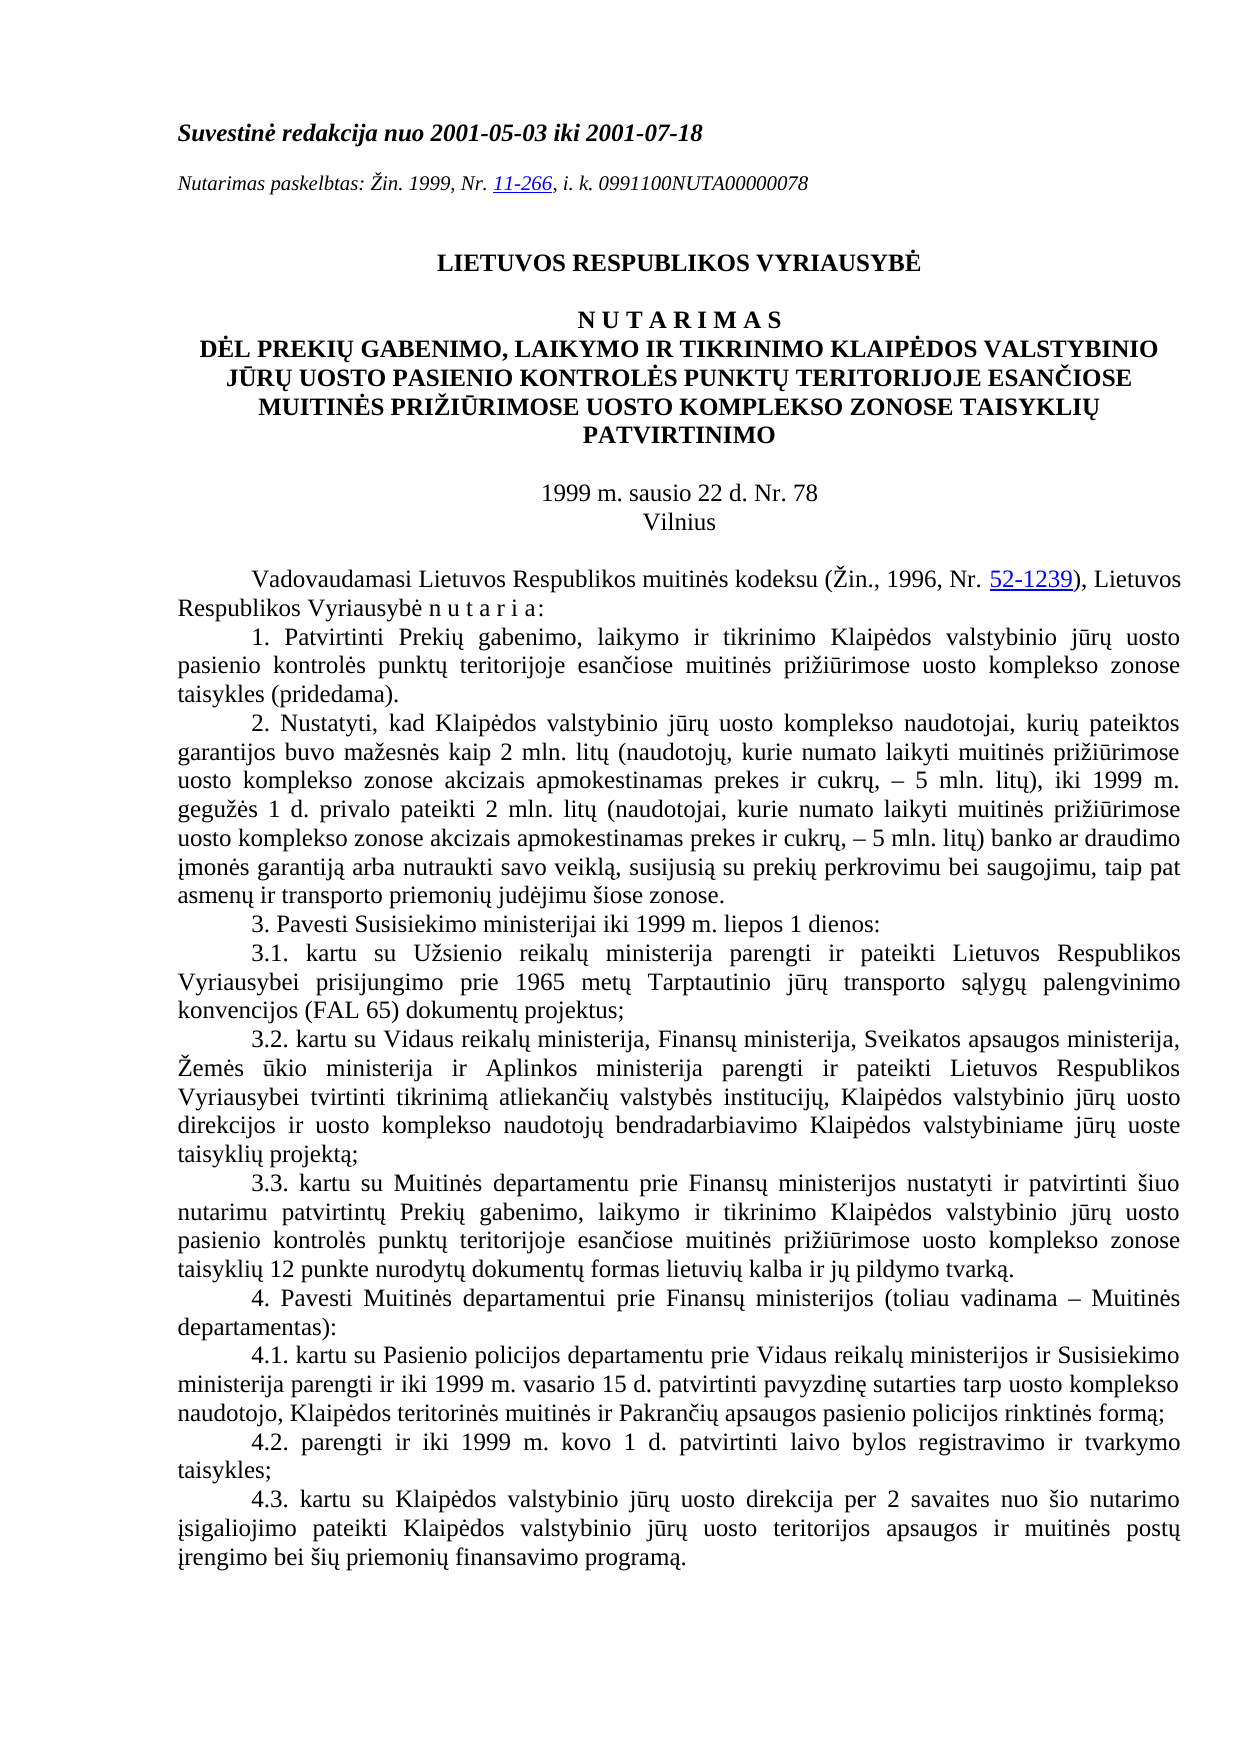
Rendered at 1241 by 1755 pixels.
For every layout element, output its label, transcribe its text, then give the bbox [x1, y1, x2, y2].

text Vadovaudamasi Lietuvos Respublikos muitinės kodeksu (Žin., 1996, Nr. 52-1239), Lietuvos Respublikos Vyriausybė nutaria: [177, 564, 1181, 622]
text 3.1. kartu su Užsienio reikalų ministerija parengti ir pateikti Lietuvos Respublikos Vyriausybei prisijungimo prie 1965 metų Tarptautinio jūrų transporto sąlygų palengvinimo konvencijos (FAL 65) dokumentų projektus; [177, 938, 1181, 1024]
text 3.2. kartu su Vidaus reikalų ministerija, Finansų ministerija, Sveikatos apsaugos ministerija, Žemės ūkio ministerija ir Aplinkos ministerija parengti ir pateikti Lietuvos Respublikos Vyriausybei tvirtinti tikrinimą atliekančių valstybės institucijų, Klaipėdos valstybinio jūrų uosto direkcijos ir uosto komplekso naudotojų bendradarbiavimo Klaipėdos valstybiniame jūrų uoste taisyklių projektą; [177, 1024, 1181, 1168]
text LIETUVOS RESPUBLIKOS VYRIAUSYBĖ [177, 248, 1181, 277]
text Nutarimas paskelbtas: Žin. 1999, Nr. 11-266, i. k. 0991100NUTA00000078 [177, 171, 1181, 195]
text 4.3. kartu su Klaipėdos valstybinio jūrų uosto direkcija per 2 savaites nuo šio nutarimo įsigaliojimo pateikti Klaipėdos valstybinio jūrų uosto teritorijos apsaugos ir muitinės postų įrengimo bei šių priemonių finansavimo programą. [177, 1484, 1181, 1570]
text Vilnius [177, 507, 1181, 535]
text Suvestinė redakcija nuo 2001-05-03 iki 2001-07-18 [177, 118, 1181, 147]
text N U T A R I M A S [177, 305, 1181, 334]
text 2. Nustatyti, kad Klaipėdos valstybinio jūrų uosto komplekso naudotojai, kurių pateiktos garantijos buvo mažesnės kaip 2 mln. litų (naudotojų, kurie numato laikyti muitinės prižiūrimose uosto komplekso zonose akcizais apmokestinamas prekes ir cukrų, – 5 mln. litų), iki 1999 m. gegužės 1 d. privalo pateikti 2 mln. litų (naudotojai, kurie numato laikyti muitinės prižiūrimose uosto komplekso zonose akcizais apmokestinamas prekes ir cukrų, – 5 mln. litų) banko ar draudimo įmonės garantiją arba nutraukti savo veiklą, susijusią su prekių perkrovimu bei saugojimu, taip pat asmenų ir transporto priemonių judėjimu šiose zonose. [177, 708, 1181, 909]
text 4.2. parengti ir iki 1999 m. kovo 1 d. patvirtinti laivo bylos registravimo ir tvarkymo taisykles; [177, 1427, 1181, 1484]
text 3. Pavesti Susisiekimo ministerijai iki 1999 m. liepos 1 dienos: [177, 909, 1181, 938]
text 1999 m. sausio 22 d. Nr. 78 [177, 478, 1181, 507]
text DĖL PREKIŲ GABENIMO, LAIKYMO IR TIKRINIMO KLAIPĖDOS VALSTYBINIO JŪRŲ UOSTO PASIENIO KONTROLĖS PUNKTŲ TERITORIJOJE ESANČIOSE MUITINĖS PRIŽIŪRIMOSE UOSTO KOMPLEKSO ZONOSE TAISYKLIŲ PATVIRTINIMO [177, 334, 1181, 449]
text 4. Pavesti Muitinės departamentui prie Finansų ministerijos (toliau vadinama – Muitinės departamentas): [177, 1283, 1181, 1340]
text 3.3. kartu su Muitinės departamentu prie Finansų ministerijos nustatyti ir patvirtinti šiuo nutarimu patvirtintų Prekių gabenimo, laikymo ir tikrinimo Klaipėdos valstybinio jūrų uosto pasienio kontrolės punktų teritorijoje esančiose muitinės prižiūrimose uosto komplekso zonose taisyklių 12 punkte nurodytų dokumentų formas lietuvių kalba ir jų pildymo tvarką. [177, 1168, 1181, 1283]
text 1. Patvirtinti Prekių gabenimo, laikymo ir tikrinimo Klaipėdos valstybinio jūrų uosto pasienio kontrolės punktų teritorijoje esančiose muitinės prižiūrimose uosto komplekso zonose taisykles (pridedama). [177, 622, 1181, 708]
text 4.1. kartu su Pasienio policijos departamentu prie Vidaus reikalų ministerijos ir Susisiekimo ministerija parengti ir iki 1999 m. vasario 15 d. patvirtinti pavyzdinę sutarties tarp uosto komplekso naudotojo, Klaipėdos teritorinės muitinės ir Pakrančių apsaugos pasienio policijos rinktinės formą; [177, 1340, 1181, 1427]
